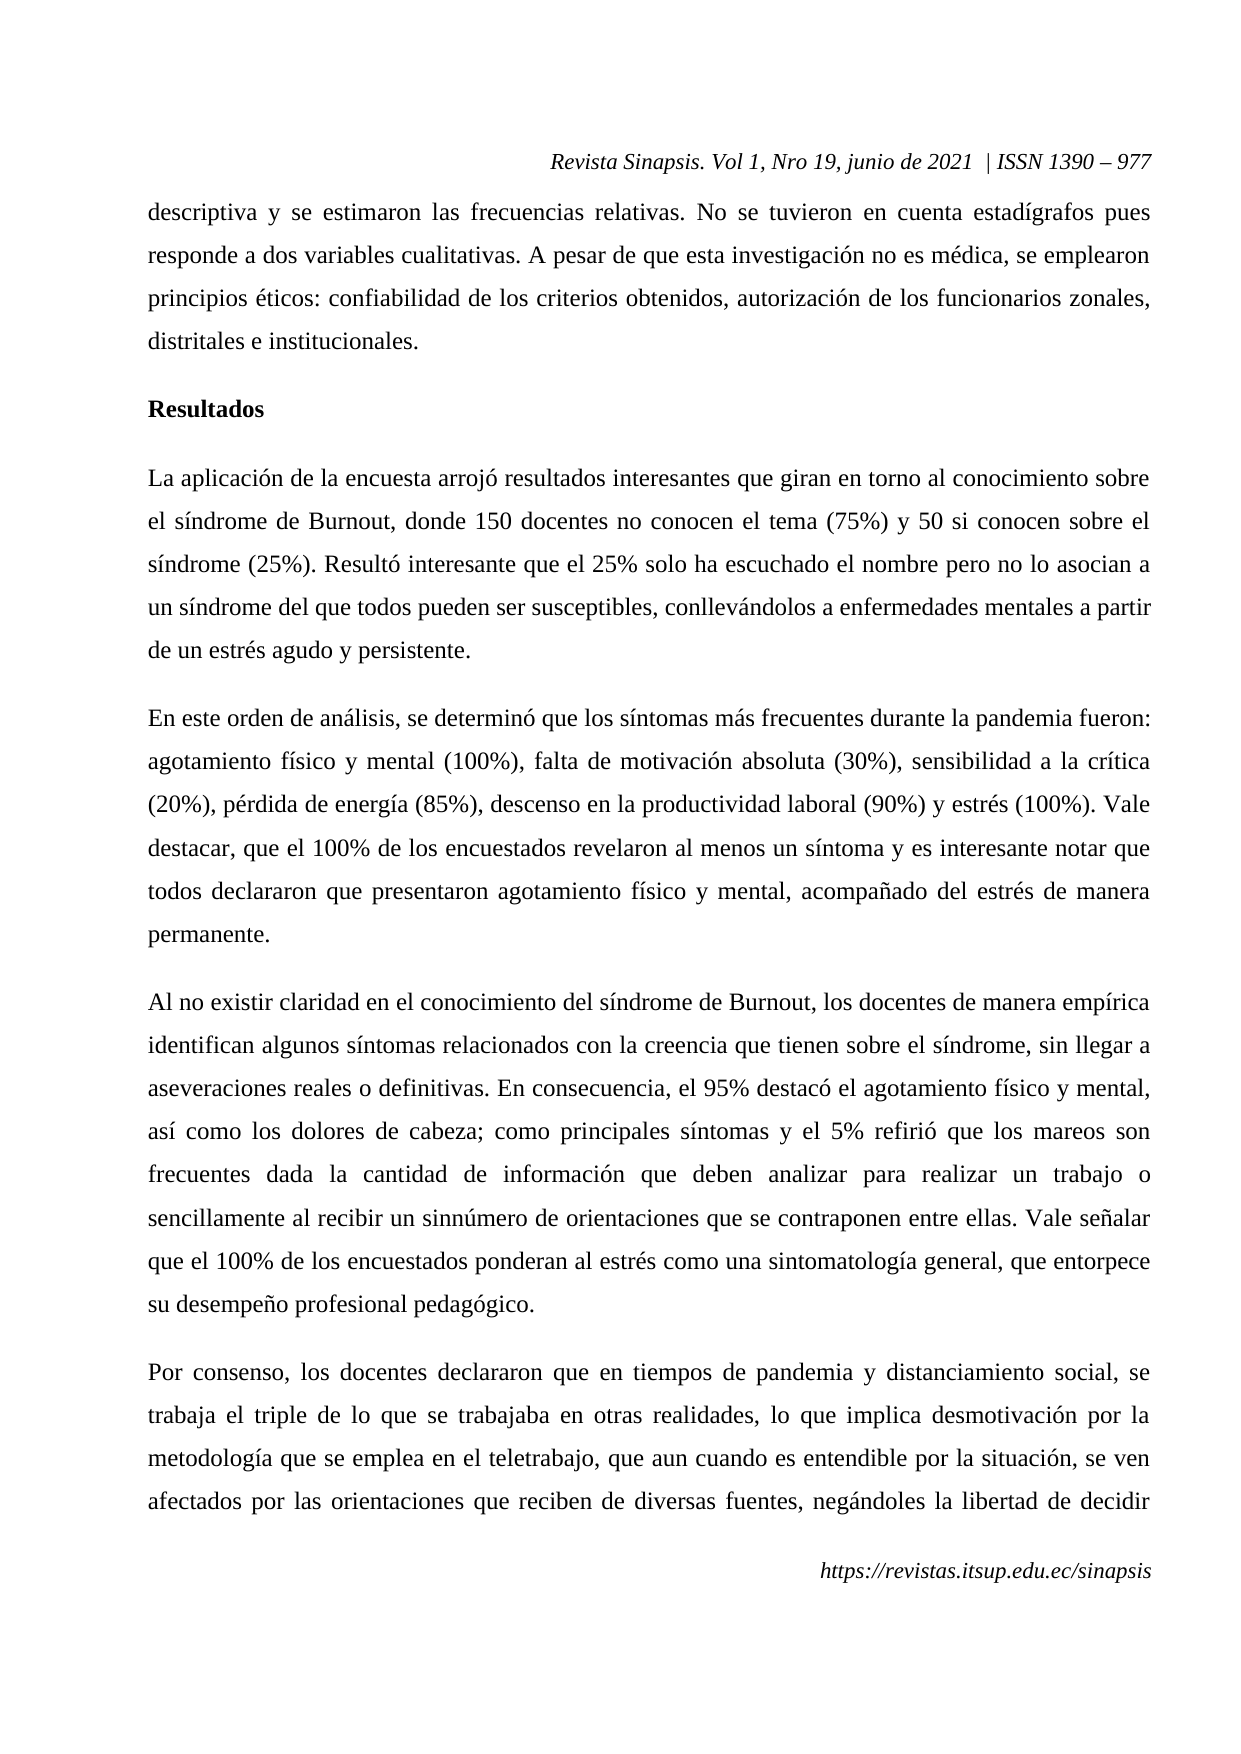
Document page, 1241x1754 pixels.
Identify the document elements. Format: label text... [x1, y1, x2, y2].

text Resultados [148, 394, 1152, 423]
text Por consenso, los docentes declararon que en tiempos de pandemia y distanciamiento social, se trabaja el triple de lo que se trabajaba en otras realidades, lo que implica desmotivación por la metodología que se emplea en el teletrabajo, que aun cuando es entendible por la situación, se ven afectados por las orientaciones que reciben de diversas fuentes, negándoles la libertad de decidir [148, 1357, 1152, 1515]
text Al no existir claridad en el conocimiento del síndrome de Burnout, los docentes de manera empírica identifican algunos síntomas relacionados con la creencia que tienen sobre el síndrome, sin llegar a aseveraciones reales o definitivas. En consecuencia, el 95% destacó el agotamiento físico y mental, así como los dolores de cabeza; como principales síntomas y el 5% refirió que los mareos son frecuentes dada la cantidad de información que deben analizar para realizar un trabajo o sencillamente al recibir un sinnúmero de orientaciones que se contraponen entre ellas. Vale señalar que el 100% de los encuestados ponderan al estrés como una sintomatología general, que entorpece su desempeño profesional pedagógico. [148, 987, 1152, 1318]
text La aplicación de la encuesta arrojó resultados interesantes que giran en torno al conocimiento sobre el síndrome de Burnout, donde 150 docentes no conocen el tema (75%) y 50 si conocen sobre el síndrome (25%). Resultó interesante que el 25% solo ha escuchado el nombre pero no lo asocian a un síndrome del que todos pueden ser susceptibles, conllevándolos a enfermedades mentales a partir de un estrés agudo y persistente. [148, 463, 1152, 664]
text descriptiva y se estimaron las frecuencias relativas. No se tuvieron en cuenta estadígrafos pues responde a dos variables cualitativas. A pesar de que esta investigación no es médica, se emplearon principios éticos: confiabilidad de los criterios obtenidos, autorización de los funcionarios zonales, distritales e institucionales. [148, 197, 1152, 355]
text En este orden de análisis, se determinó que los síntomas más frecuentes durante la pandemia fueron: agotamiento físico y mental (100%), falta de motivación absoluta (30%), sensibilidad a la crítica (20%), pérdida de energía (85%), descenso en la productividad laboral (90%) y estrés (100%). Vale destacar, que el 100% de los encuestados revelaron al menos un síntoma y es interesante notar que todos declararon que presentaron agotamiento físico y mental, acompañado del estrés de manera permanente. [148, 703, 1152, 948]
